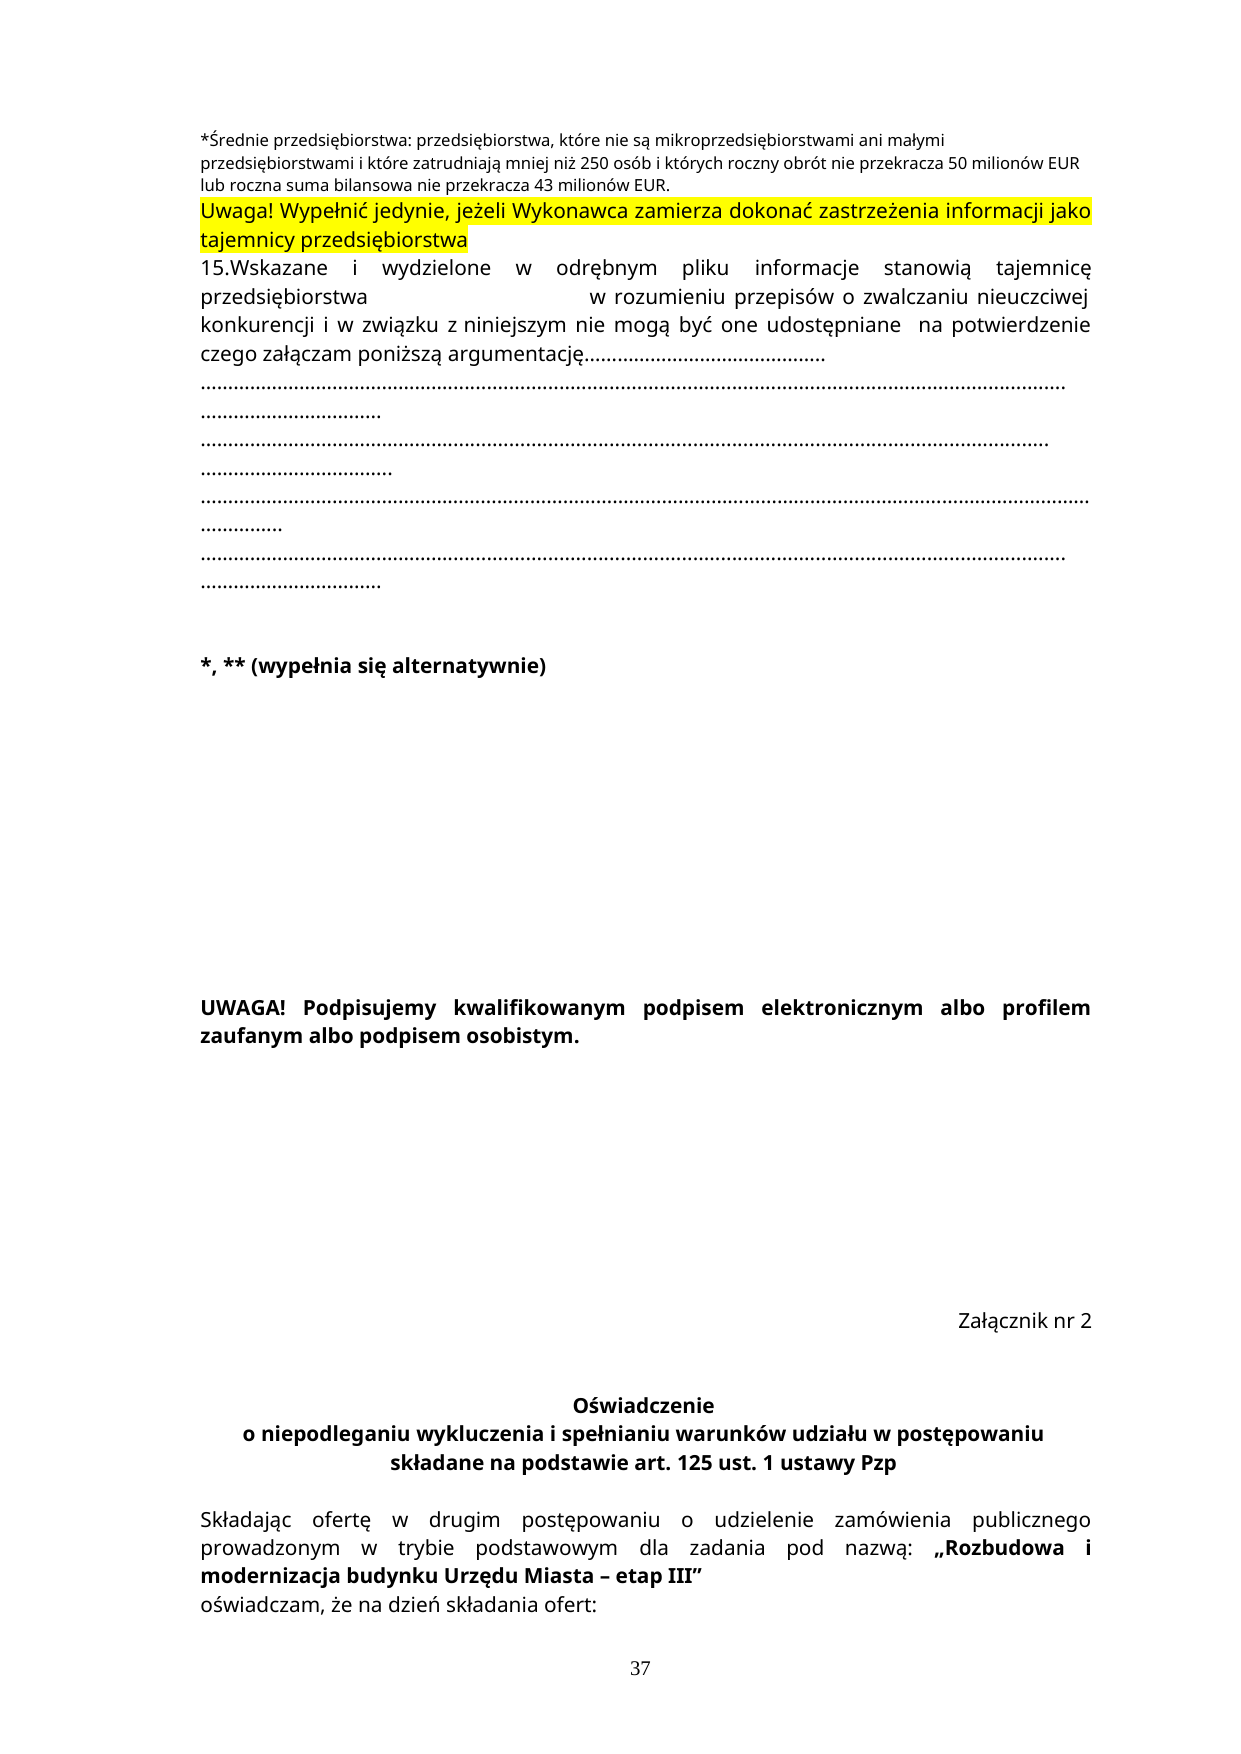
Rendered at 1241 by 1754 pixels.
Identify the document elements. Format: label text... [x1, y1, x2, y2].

text ………………………………………...............................................................................................................…………………………... [200, 367, 1092, 424]
text ………………………………………............................................................................................................……………………………..…………………………………………………………………………………………………………………………………………………………... [200, 424, 1092, 538]
text ………………………………………...............................................................................................................…………………………... [200, 538, 1092, 595]
text UWAGA! Podpisujemy kwalifikowanym podpisem elektronicznym albo profilem zaufanym albo podpisem osobistym. [200, 993, 1092, 1050]
text Uwaga! Wypełnić jedynie, jeżeli Wykonawca zamierza dokonać zastrzeżenia informacji jako tajemnicy przedsiębiorstwa [200, 197, 1092, 253]
text oświadczam, że na dzień składania ofert: [200, 1590, 1092, 1618]
text Oświadczenie [200, 1391, 1087, 1419]
text o niepodleganiu wykluczenia i spełnianiu warunków udziału w postępowaniu składane na podstawie art. 125 ust. 1 ustawy Pzp [200, 1419, 1087, 1476]
text *Średnie przedsiębiorstwa: przedsiębiorstwa, które nie są mikroprzedsiębiorstwami ani małymi przedsiębiorstwami i które zatrudniają mniej niż 250 osób i których roczny obrót nie przekracza 50 milionów EUR lub roczna suma bilansowa nie przekracza 43 milionów EUR. [200, 128, 1092, 197]
text *, ** (wypełnia się alternatywnie) [200, 652, 1092, 680]
text Składając ofertę w drugim postępowaniu o udzielenie zamówienia publicznego prowadzonym w trybie podstawowym dla zadania pod nazwą: „Rozbudowa i modernizacja budynku Urzędu Miasta – etap III” [200, 1505, 1092, 1590]
text 15.Wskazane i wydzielone w odrębnym pliku informacje stanowią tajemnicę przedsiębiorstwa w rozumieniu przepisów o zwalczaniu nieuczciwej konkurencji i w związku z niniejszym nie mogą być one udostępniane na potwierdzenie czego załączam poniższą argumentację…………………………………….. [200, 253, 1092, 367]
text Załącznik nr 2 [200, 1306, 1092, 1334]
